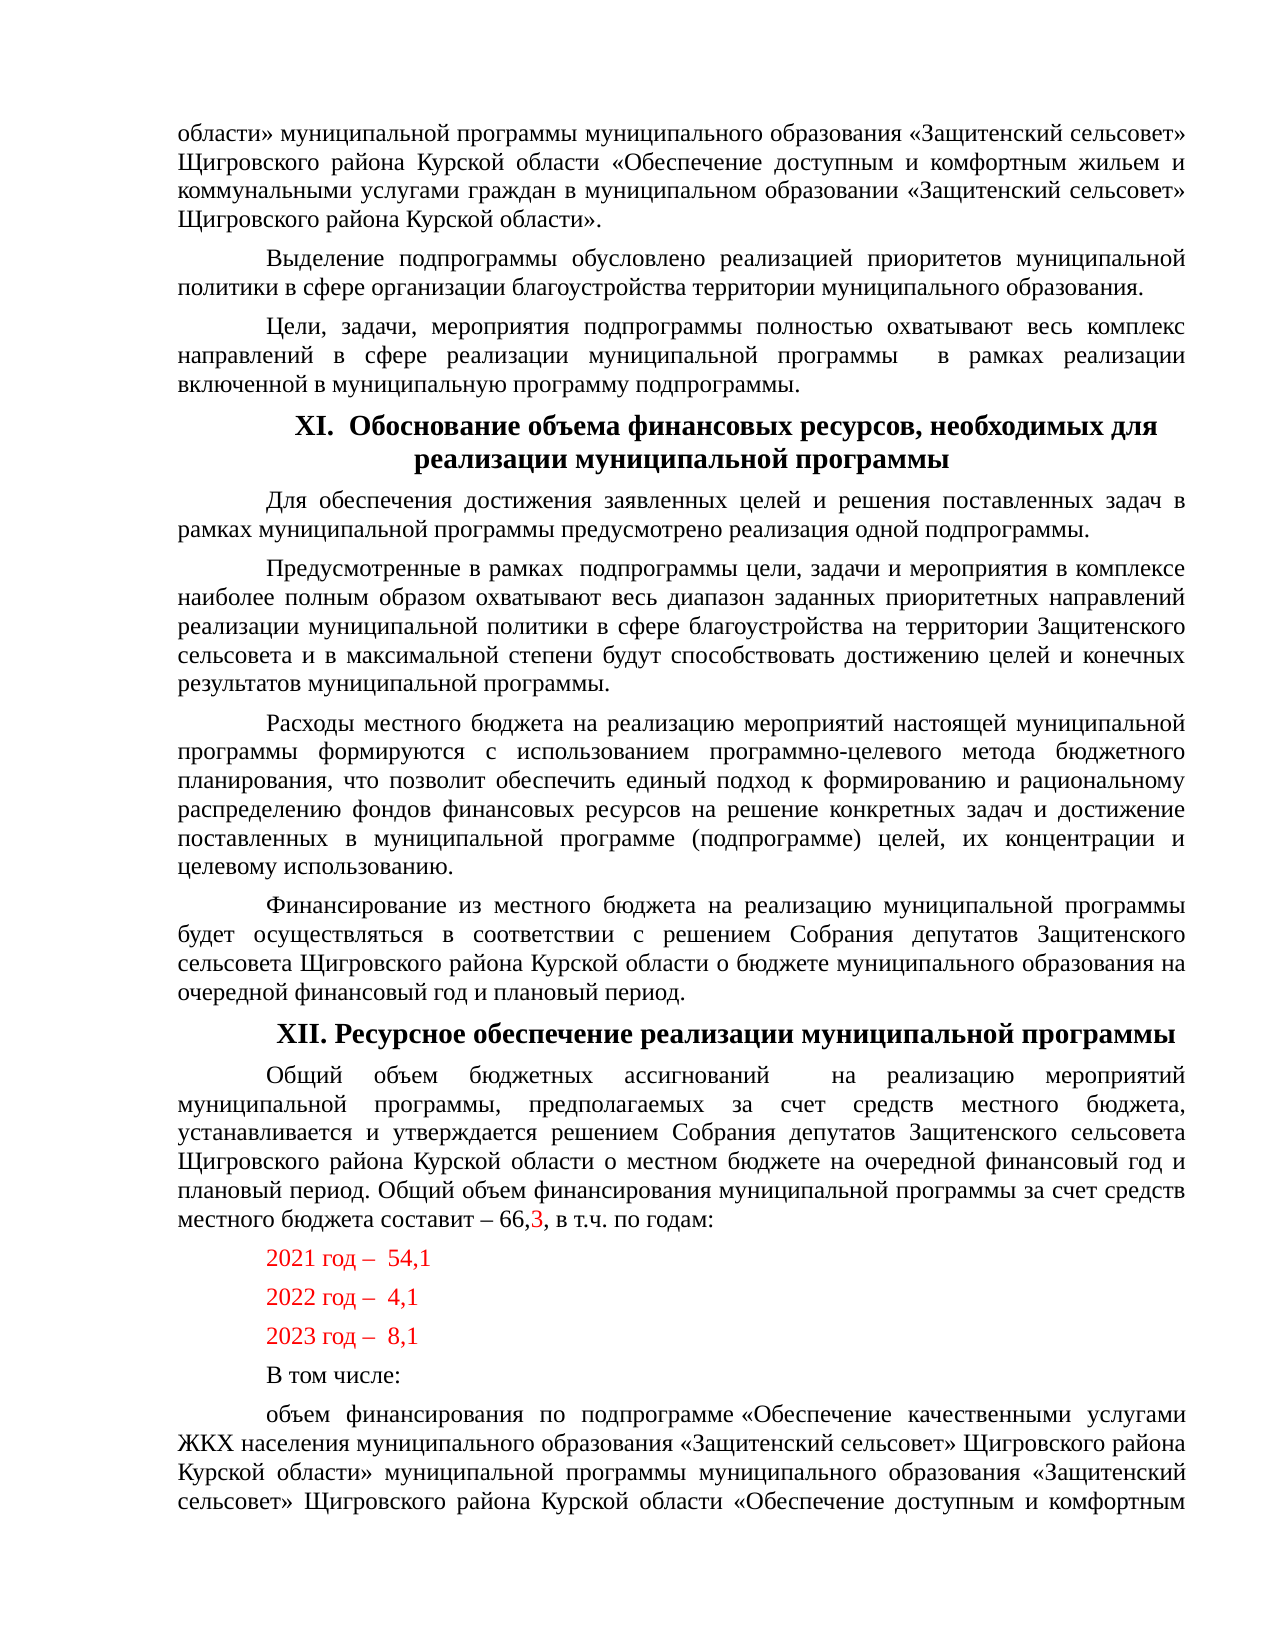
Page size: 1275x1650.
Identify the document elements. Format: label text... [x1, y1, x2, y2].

text объем финансирования по подпрограмме «Обеспечение качественными услугами ЖКХ населения муниципального образования «Защитенский сельсовет» Щигровского района Курской области» муниципальной программы муниципального образования «Защитенский сельсовет» Щигровского района Курской области «Обеспечение доступным и комфортным [177, 1399, 1186, 1514]
text 2023 год – 8,1 [177, 1321, 1186, 1350]
text XII. Ресурсное обеспечение реализации муниципальной программы [177, 1016, 1186, 1049]
text В том числе: [177, 1360, 1186, 1389]
text Расходы местного бюджета на реализацию мероприятий настоящей муниципальной программы формируются с использованием программно-целевого метода бюджетного планирования, что позволит обеспечить единый подход к формированию и рациональному распределению фондов финансовых ресурсов на решение конкретных задач и достижение поставленных в муниципальной программе (подпрограмме) целей, их концентрации и целевому использованию. [177, 708, 1186, 880]
text области» муниципальной программы муниципального образования «Защитенский сельсовет» Щигровского района Курской области «Обеспечение доступным и комфортным жильем и коммунальными услугами граждан в муниципальном образовании «Защитенский сельсовет» Щигровского района Курской области». [177, 118, 1186, 233]
text Финансирование из местного бюджета на реализацию муниципальной программы будет осуществляться в соответствии с решением Собрания депутатов Защитенского сельсовета Щигровского района Курской области о бюджете муниципального образования на очередной финансовый год и плановый период. [177, 891, 1186, 1006]
text 2022 год – 4,1 [177, 1282, 1186, 1311]
text Цели, задачи, мероприятия подпрограммы полностью охватывают весь комплекс направлений в сфере реализации муниципальной программы в рамках реализации включенной в муниципальную программу подпрограммы. [177, 311, 1186, 398]
text Предусмотренные в рамках подпрограммы цели, задачи и мероприятия в комплексе наиболее полным образом охватывают весь диапазон заданных приоритетных направлений реализации муниципальной политики в сфере благоустройства на территории Защитенского сельсовета и в максимальной степени будут способствовать достижению целей и конечных результатов муниципальной программы. [177, 553, 1186, 697]
text XI. Обоснование объема финансовых ресурсов, необходимых для реализации муниципальной программы [177, 408, 1186, 475]
text Выделение подпрограммы обусловлено реализацией приоритетов муниципальной политики в сфере организации благоустройства территории муниципального образования. [177, 243, 1186, 301]
text Общий объем бюджетных ассигнований на реализацию мероприятий муниципальной программы, предполагаемых за счет средств местного бюджета, устанавливается и утверждается решением Собрания депутатов Защитенского сельсовета Щигровского района Курской области о местном бюджете на очередной финансовый год и плановый период. Общий объем финансирования муниципальной программы за счет средств местного бюджета составит – 66,3, в т.ч. по годам: [177, 1060, 1186, 1232]
text 2021 год – 54,1 [177, 1243, 1186, 1272]
text Для обеспечения достижения заявленных целей и решения поставленных задач в рамках муниципальной программы предусмотрено реализация одной подпрограммы. [177, 486, 1186, 543]
